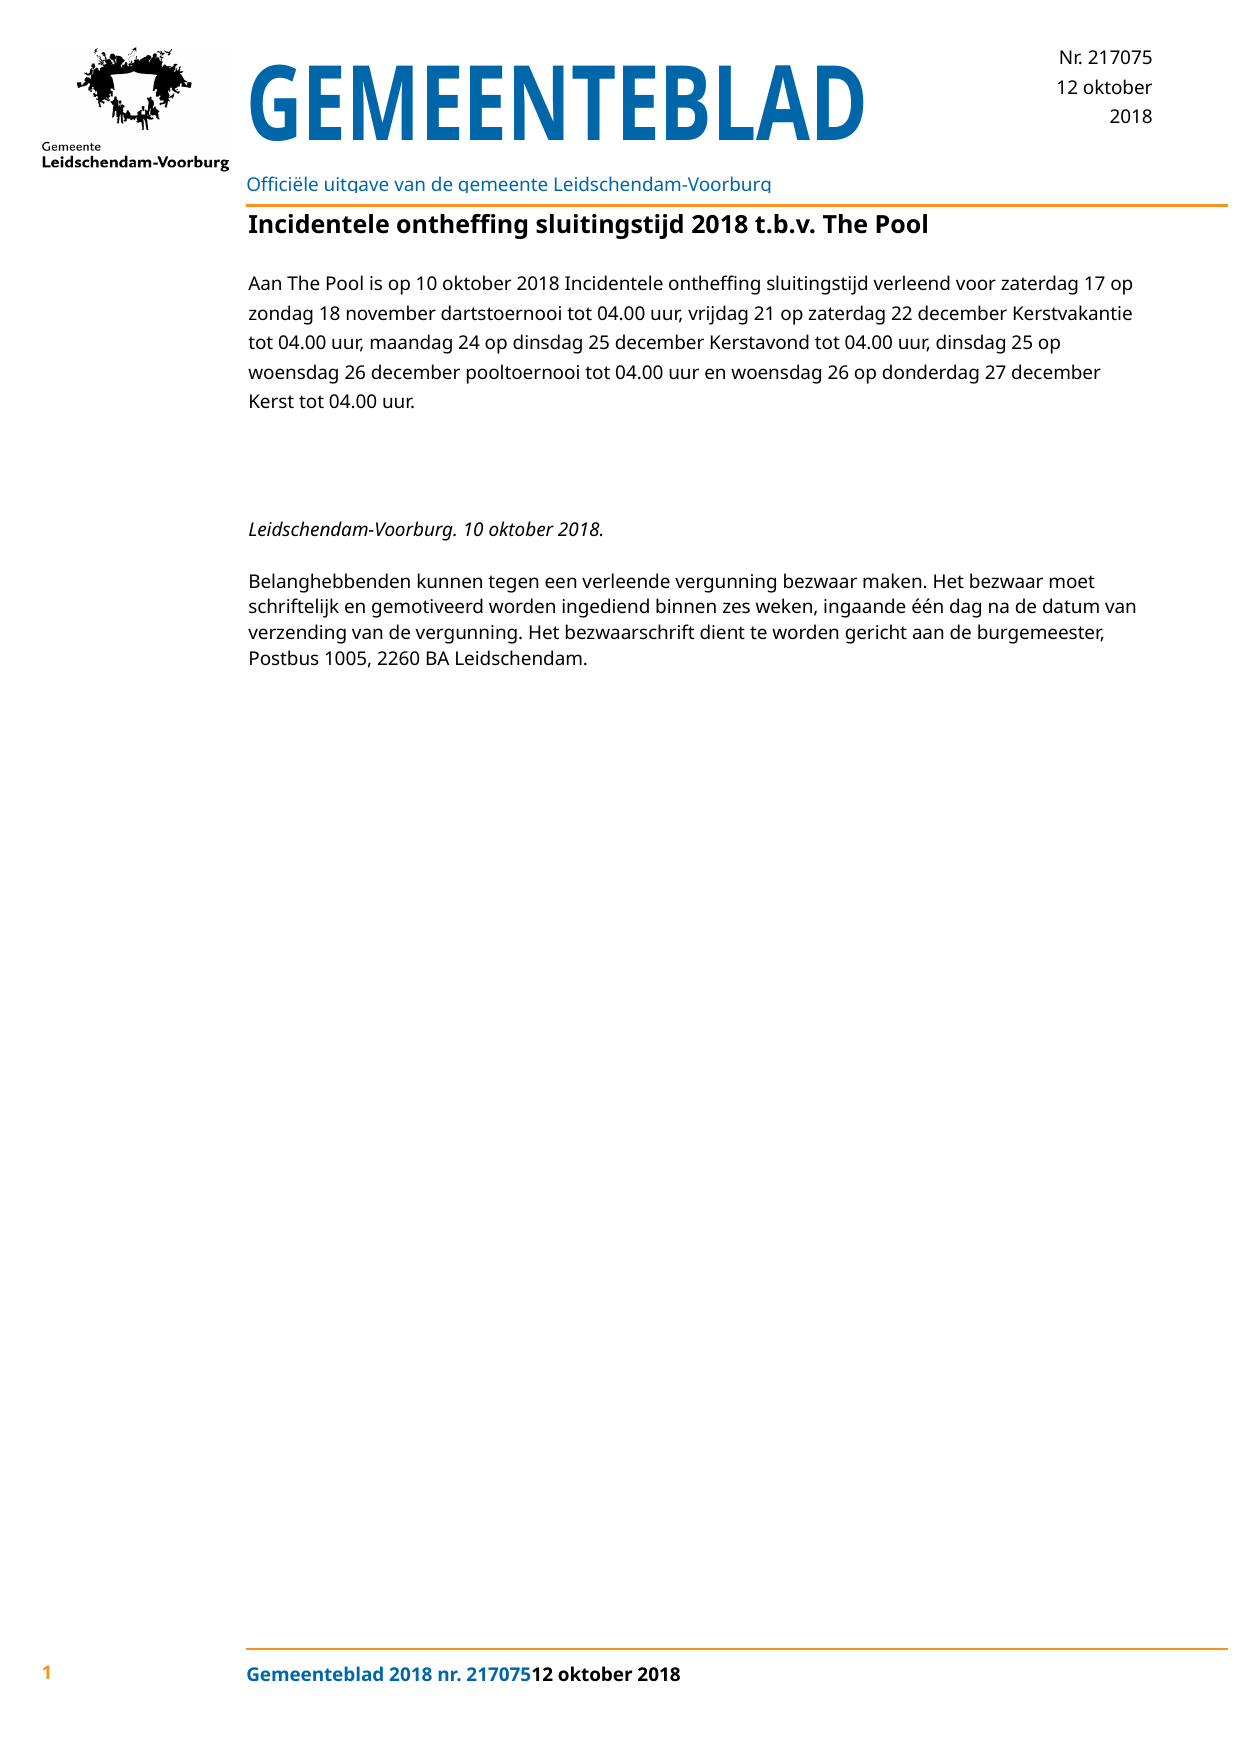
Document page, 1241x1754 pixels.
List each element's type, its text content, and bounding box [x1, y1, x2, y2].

text Leidschendam-Voorburg. 10 oktober 2018. [248, 516, 1152, 542]
text Belanghebbenden kunnen tegen een verleende vergunning bezwaar maken. Het bezwaar moet schriftelijk en gemotiveerd worden ingediend binnen zes weken, ingaande één dag na de datum van verzending van de vergunning. Het bezwaarschrift dient te worden gericht aan de burgemeester, Postbus 1005, 2260 BA Leidschendam. [248, 568, 1152, 671]
text Incidentele ontheffing sluitingstijd 2018 t.b.v. The Pool [248, 207, 1152, 241]
picture [41, 47, 231, 172]
text Aan The Pool is op 10 oktober 2018 Incidentele ontheffing sluitingstijd verleend voor zaterdag 17 op zondag 18 november dartstoernooi tot 04.00 uur, vrijdag 21 op zaterdag 22 december Kerstvakantie tot 04.00 uur, maandag 24 op dinsdag 25 december Kerstavond tot 04.00 uur, dinsdag 25 op woensdag 26 december pooltoernooi tot 04.00 uur en woensdag 26 op donderdag 27 december Kerst tot 04.00 uur. [248, 270, 1152, 414]
